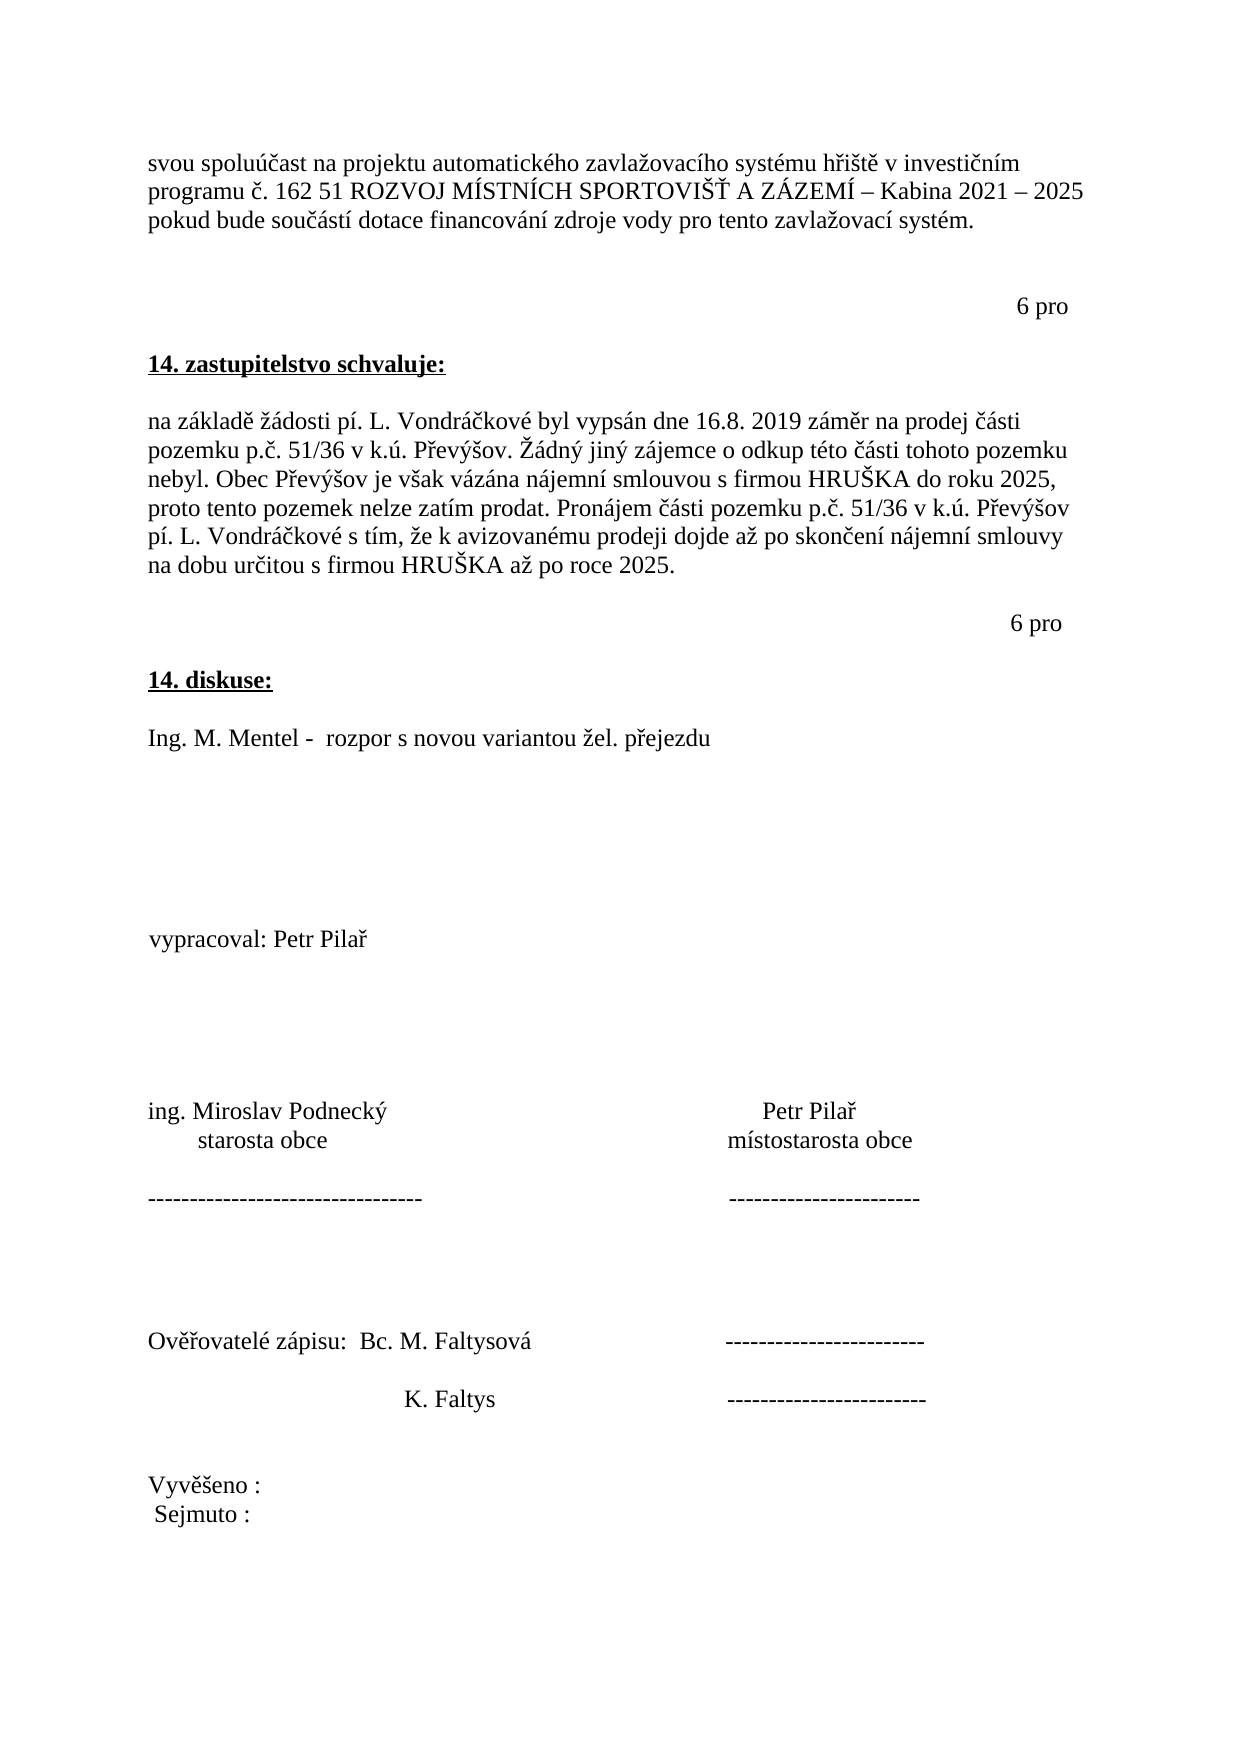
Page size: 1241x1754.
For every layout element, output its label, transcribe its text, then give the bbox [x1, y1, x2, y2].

text 14. diskuse: [148, 665, 1093, 694]
text Ověřovatelé zápisu: Bc. M. Faltysová ------------------------ [148, 1326, 1093, 1355]
text vypracoval: Petr Pilař [149, 924, 1093, 953]
text Vyvěšeno : [148, 1470, 1093, 1499]
text K. Faltys ------------------------ [148, 1384, 1093, 1413]
text ing. Miroslav Podnecký Petr Pilař [148, 1096, 1093, 1125]
text Sejmuto : [148, 1499, 1093, 1528]
text 6 pro [148, 608, 1093, 636]
text 6 pro [148, 291, 1093, 320]
text --------------------------------- ----------------------- [148, 1183, 1093, 1211]
text Ing. M. Mentel - rozpor s novou variantou žel. přejezdu [148, 723, 1093, 751]
text na základě žádosti pí. L. Vondráčkové byl vypsán dne 16.8. 2019 záměr na prodej části pozemku p.č. 51/36 v k.ú. Převýšov. Žádný jiný zájemce o odkup této části tohoto pozemku nebyl. Obec Převýšov je však vázána nájemní smlouvou s firmou HRUŠKA do roku 2025, proto tento pozemek nelze zatím prodat. Pronájem části pozemku p.č. 51/36 v k.ú. Převýšov pí. L. Vondráčkové s tím, že k avizovanému prodeji dojde až po skončení nájemní smlouvy na dobu určitou s firmou HRUŠKA až po roce 2025. [148, 406, 1093, 579]
text 14. zastupitelstvo schvaluje: [148, 349, 1093, 378]
text svou spoluúčast na projektu automatického zavlažovacího systému hřiště v investičním programu č. 162 51 ROZVOJ MÍSTNÍCH SPORTOVIŠŤ A ZÁZEMÍ – Kabina 2021 – 2025 pokud bude součástí dotace financování zdroje vody pro tento zavlažovací systém. [148, 148, 1093, 234]
text starosta obce místostarosta obce [148, 1125, 1093, 1154]
